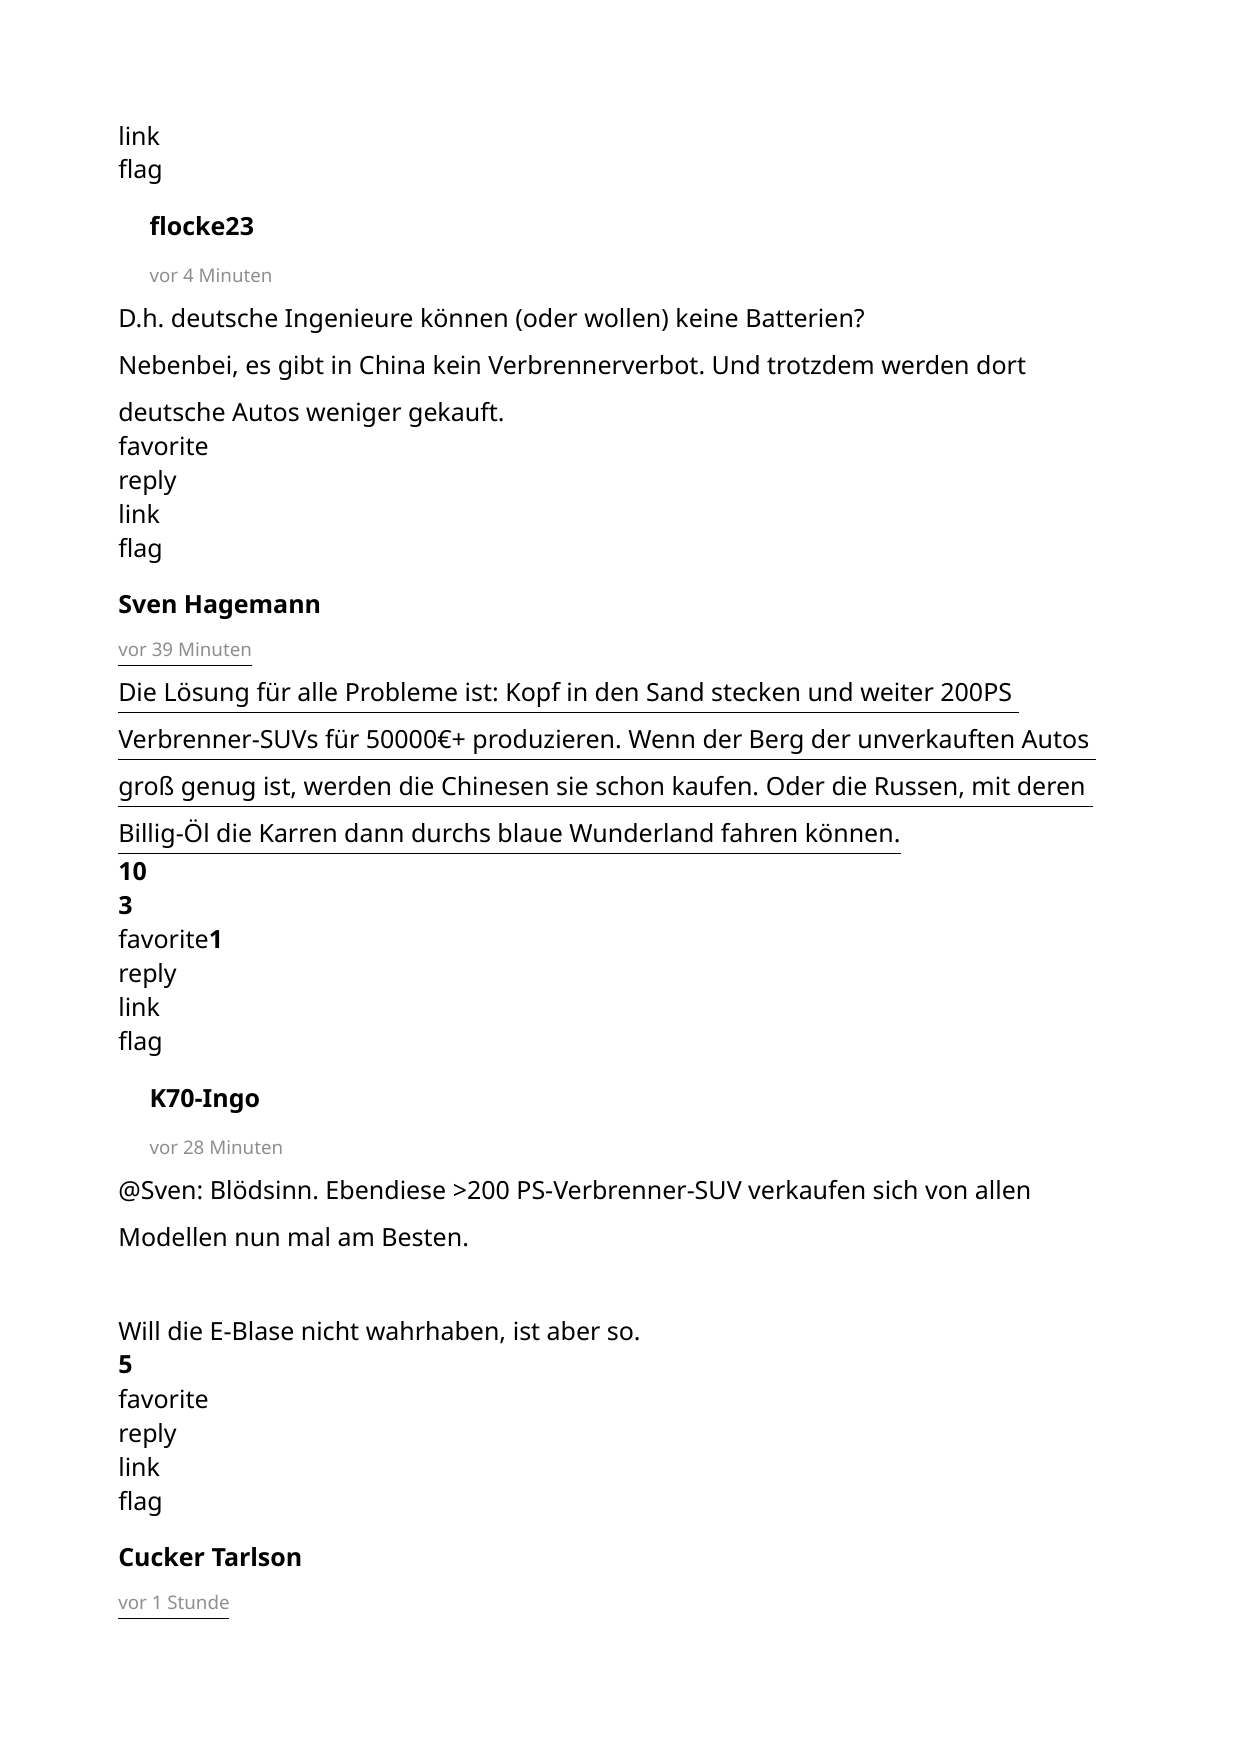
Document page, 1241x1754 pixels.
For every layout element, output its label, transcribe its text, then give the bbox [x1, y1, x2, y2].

text Sven Hagemann [118, 580, 1114, 621]
text link [118, 497, 1122, 531]
text flag [118, 531, 1122, 565]
text flag [118, 152, 1122, 186]
text link [118, 1449, 1122, 1483]
text reply [118, 462, 1122, 497]
text 5 [118, 1347, 1122, 1381]
text favorite [118, 1381, 1122, 1415]
text Die Lösung für alle Probleme ist: Kopf in den Sand stecken und weiter 200PS Verbrenner-SUVs für 50000€+ produzieren. Wenn der Berg der unverkauften Autos groß genug ist, werden die Chinesen sie schon kaufen. Oder die Russen, mit deren Billig-Öl die Karren dann durchs blaue Wunderland fahren können. [118, 666, 1122, 854]
text link [118, 990, 1122, 1024]
text Cucker Tarlson [118, 1533, 1114, 1574]
text favorite1 [118, 922, 1122, 956]
text K70-Ingo [149, 1074, 1114, 1114]
text reply [118, 956, 1122, 990]
text 10 [118, 854, 1122, 888]
text flag [118, 1483, 1122, 1517]
text link [118, 118, 1122, 152]
text flocke23 [149, 202, 1114, 242]
text favorite [118, 428, 1122, 462]
text reply [118, 1415, 1122, 1449]
text D.h. deutsche Ingenieure können (oder wollen) keine Batterien? Nebenbei, es gibt in China kein Verbrennerverbot. Und trotzdem werden dort deutsche Autos weniger gekauft. [118, 288, 1122, 428]
text vor 39 Minuten [118, 637, 1122, 666]
text vor 28 Minuten [149, 1130, 1122, 1160]
text vor 1 Stunde [118, 1589, 1122, 1619]
text 3 [118, 888, 1122, 922]
text @Sven: Blödsinn. Ebendiese >200 PS-Verbrenner-SUV verkaufen sich von allen Modellen nun mal am Besten. Will die E-Blase nicht wahrhaben, ist aber so. [118, 1160, 1122, 1347]
text vor 4 Minuten [149, 258, 1122, 288]
text flag [118, 1024, 1122, 1058]
